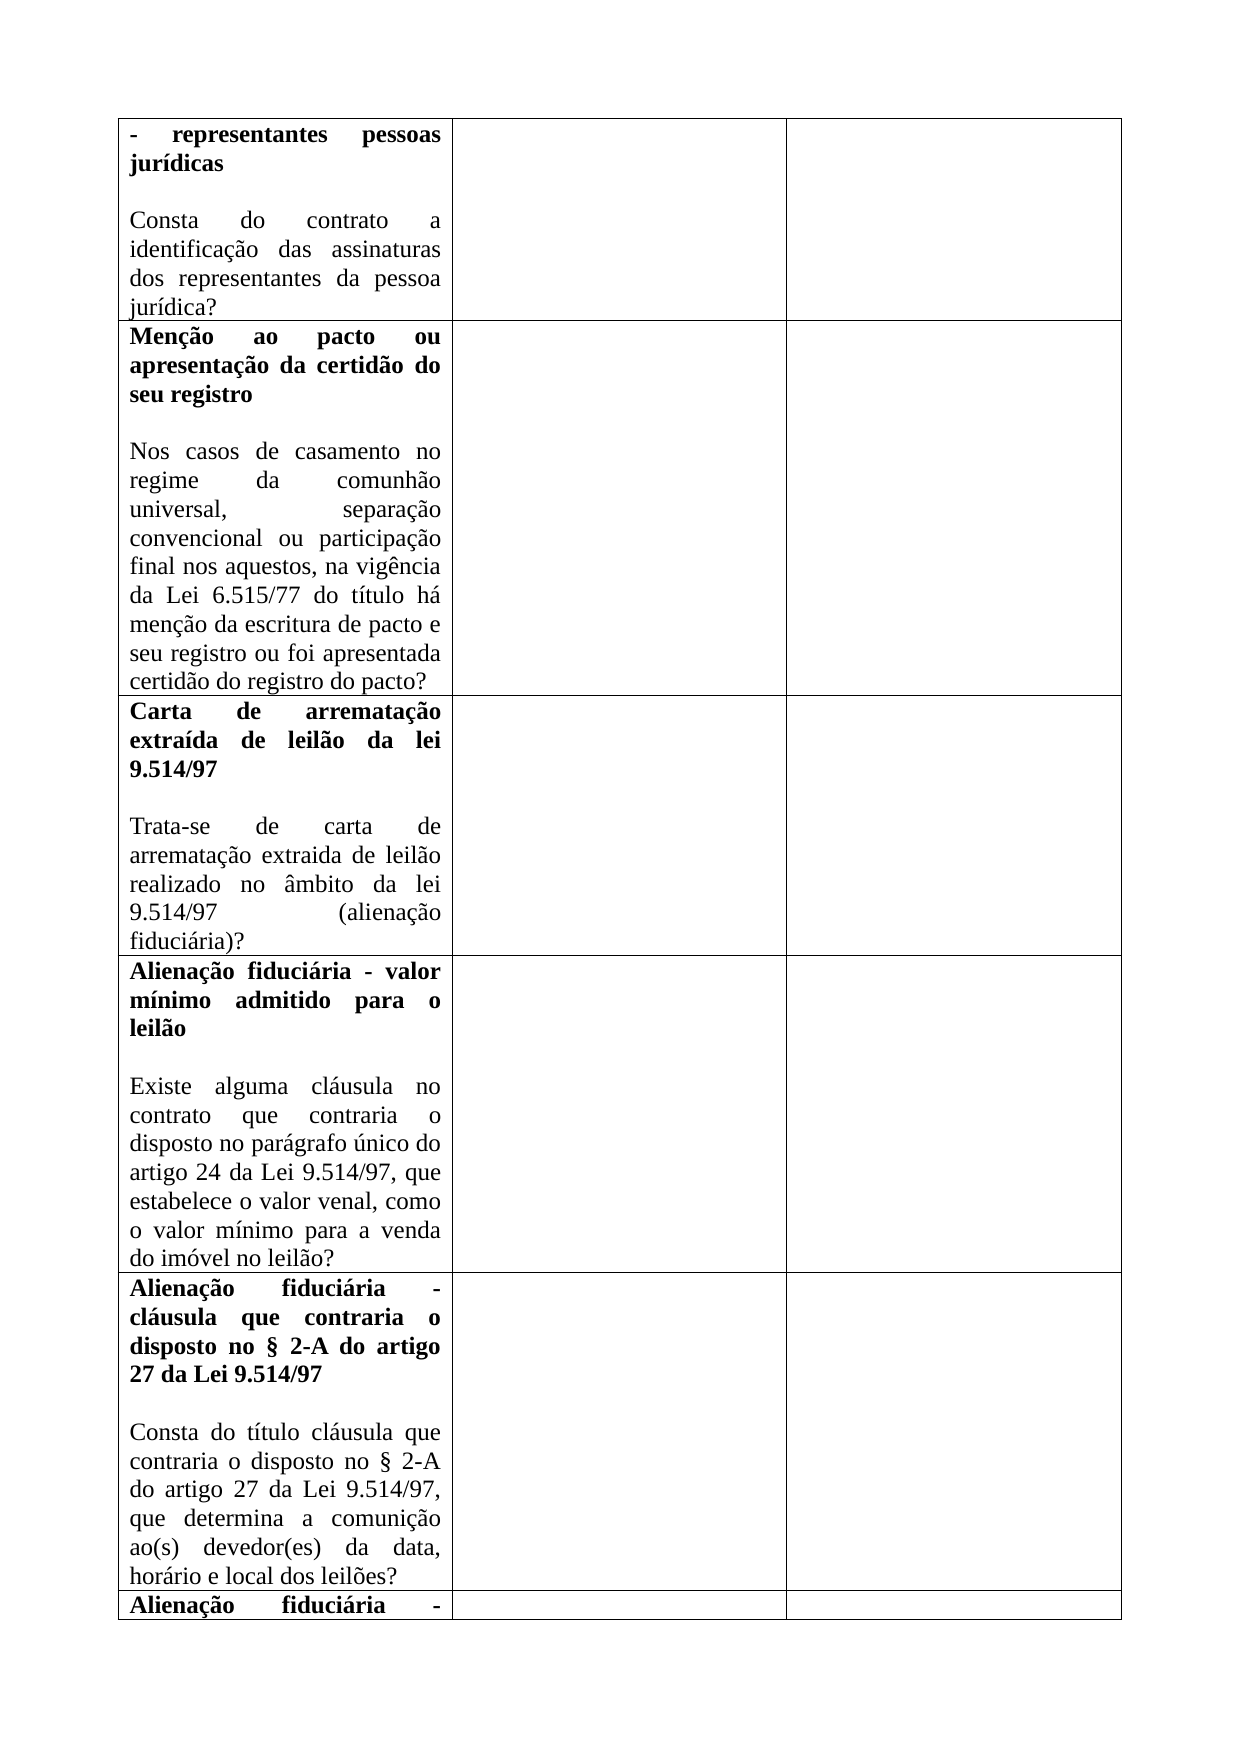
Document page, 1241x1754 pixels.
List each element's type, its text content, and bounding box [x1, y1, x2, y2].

table_cell - representantes pessoas jurídicas Consta do contrato a identificação das assinaturas dos representantes da pessoa jurídica? [119, 119, 452, 320]
table_cell [787, 321, 1121, 695]
table_cell [453, 956, 786, 1272]
table_cell [453, 1273, 786, 1589]
table_cell [453, 119, 786, 320]
table_cell [787, 696, 1121, 955]
table_cell [787, 956, 1121, 1272]
table_cell [453, 321, 786, 695]
table_cell Carta de arrematação extraída de leilão da lei 9.514/97 Trata-se de carta de arrematação extraida de leilão realizado no âmbito da lei 9.514/97 (alienação fiduciária)? [119, 696, 452, 955]
table_cell [787, 119, 1121, 320]
table_cell [787, 1273, 1121, 1589]
table_cell Alienação fiduciária - valor mínimo admitido para o leilão Existe alguma cláusula no contrato que contraria o disposto no parágrafo único do artigo 24 da Lei 9.514/97, que estabelece o valor venal, como o valor mínimo para a venda do imóvel no leilão? [119, 956, 452, 1272]
table_cell [453, 696, 786, 955]
table_cell [453, 1591, 786, 1619]
table_cell Menção ao pacto ou apresentação da certidão do seu registro Nos casos de casamento no regime da comunhão universal, separação convencional ou participação final nos aquestos, na vigência da Lei 6.515/77 do título há menção da escritura de pacto e seu registro ou foi apresentada certidão do registro do pacto? [119, 321, 452, 695]
table_cell [787, 1591, 1121, 1619]
table_cell Alienação fiduciária [119, 1591, 452, 1619]
table_cell Alienação fiduciária - cláusula que contraria o disposto no § 2-A do artigo 27 da Lei 9.514/97 Consta do título cláusula que contraria o disposto no § 2-A do artigo 27 da Lei 9.514/97, que determina a comunição ao(s) devedor(es) da data, horário e local dos leilões? [119, 1273, 452, 1589]
